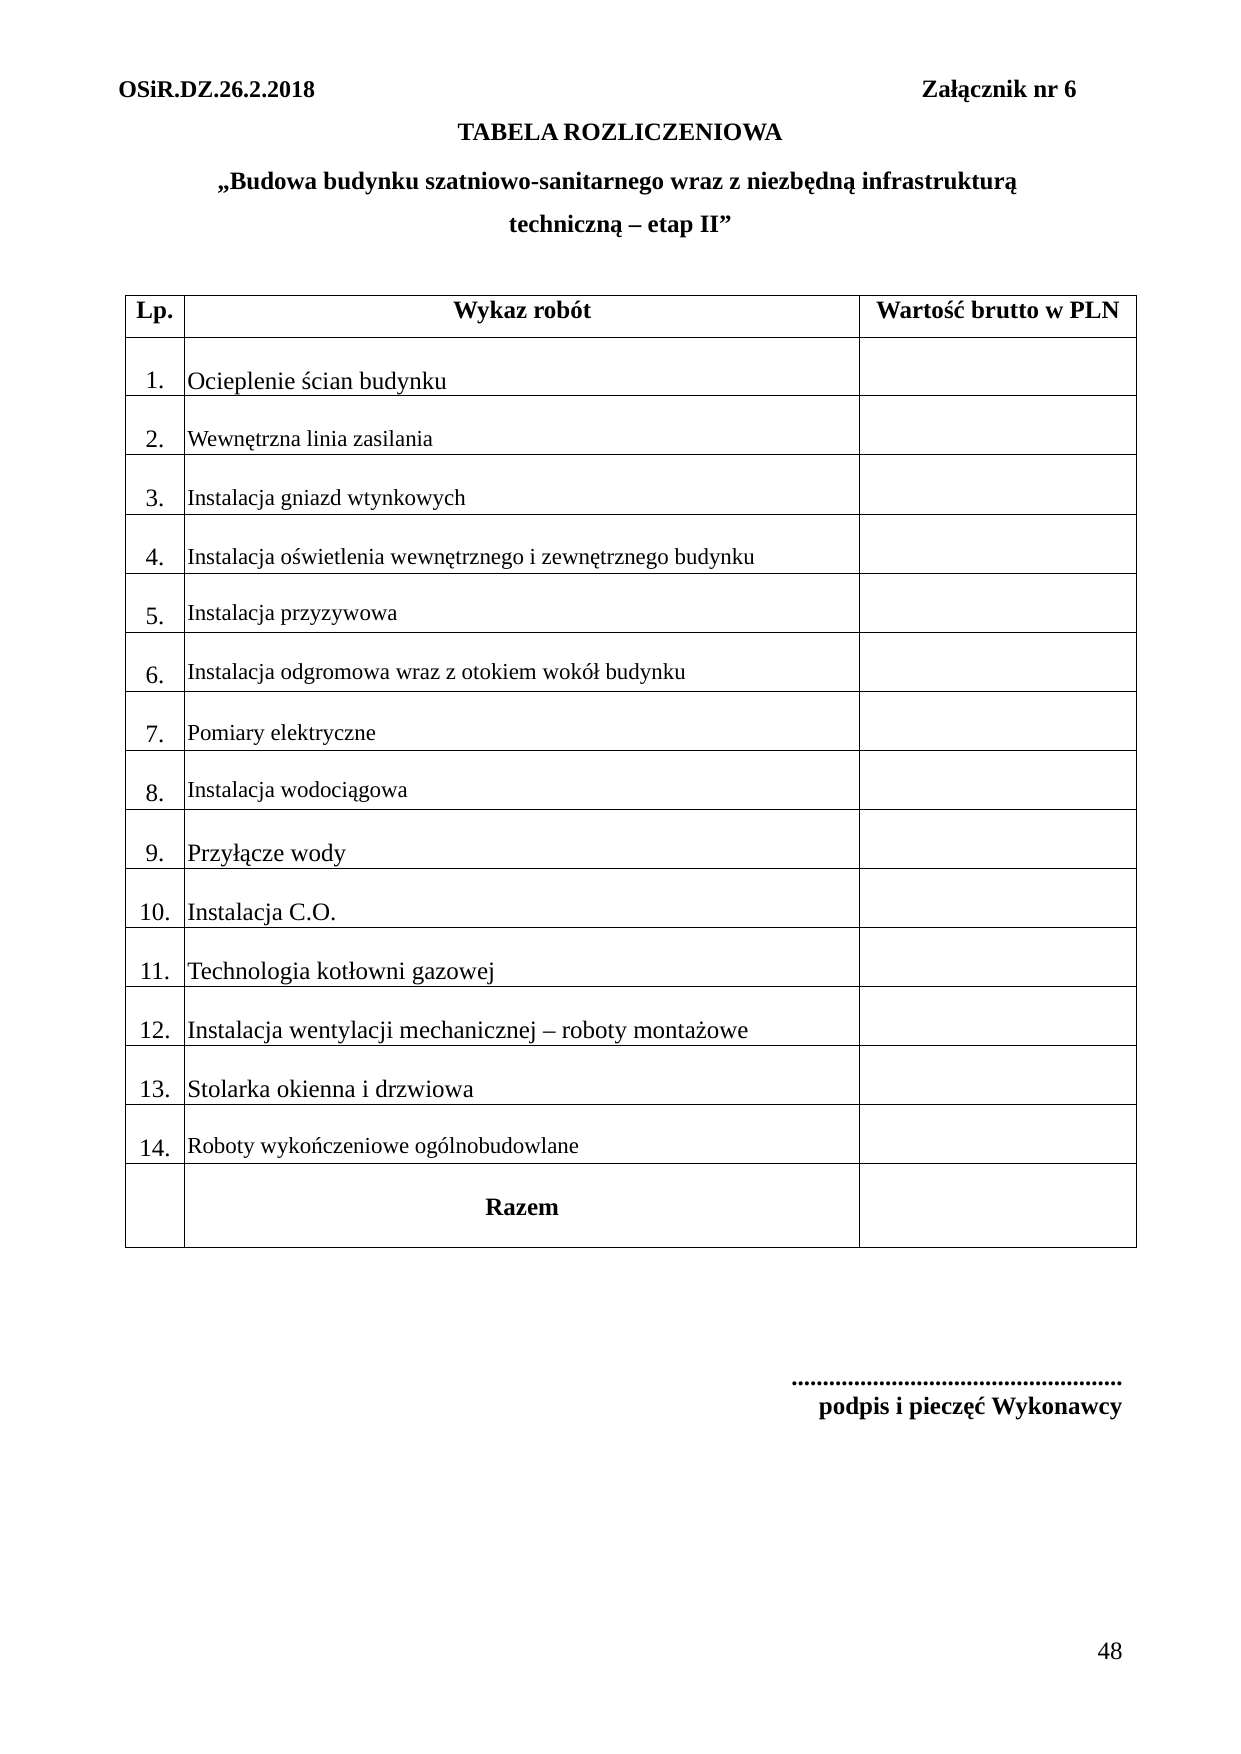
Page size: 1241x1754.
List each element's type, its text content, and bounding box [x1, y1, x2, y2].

table_header Wartość brutto w PLN [860, 296, 1136, 337]
table_header Lp. [126, 296, 184, 337]
table_cell Ocieplenie ścian budynku [185, 338, 859, 395]
table_cell [860, 574, 1136, 632]
table_cell Instalacja C.O. [185, 869, 859, 927]
table_cell [860, 455, 1136, 513]
table_cell 10. [126, 869, 184, 927]
table_cell 1. [126, 338, 184, 395]
table_cell 7. [126, 692, 184, 750]
table_cell Roboty wykończeniowe ogólnobudowlane [185, 1105, 859, 1163]
table_cell Instalacja wodociągowa [185, 751, 859, 809]
table_cell 8. [126, 751, 184, 809]
table_cell Stolarka okienna i drzwiowa [185, 1046, 859, 1104]
table_cell Instalacja wentylacji mechanicznej – roboty montażowe [185, 987, 859, 1045]
table_cell [126, 1164, 184, 1247]
table_cell [860, 810, 1136, 868]
table_cell 11. [126, 928, 184, 986]
text TABELA ROZLICZENIOWA [118, 117, 1122, 146]
table_cell 9. [126, 810, 184, 868]
table_cell [860, 396, 1136, 454]
table_cell [860, 338, 1136, 395]
table_cell [860, 751, 1136, 809]
table_cell 3. [126, 455, 184, 513]
table_cell [860, 1105, 1136, 1163]
table_cell Instalacja gniazd wtynkowych [185, 455, 859, 513]
table_header Wykaz robót [185, 296, 859, 337]
table_cell Instalacja oświetlenia wewnętrznego i zewnętrznego budynku [185, 515, 859, 572]
table_cell 5. [126, 574, 184, 632]
table_cell Instalacja przyzywowa [185, 574, 859, 632]
table_cell 14. [126, 1105, 184, 1163]
table_cell 13. [126, 1046, 184, 1104]
table_cell Przyłącze wody [185, 810, 859, 868]
table_cell [860, 928, 1136, 986]
text „Budowa budynku szatniowo-sanitarnego wraz z niezbędną infrastrukturą techniczną – etap II” [118, 166, 1122, 238]
table_cell Instalacja odgromowa wraz z otokiem wokół budynku [185, 633, 859, 691]
text OSiR.DZ.26.2.2018 Załącznik nr 6 [118, 74, 1122, 102]
table_cell 4. [126, 515, 184, 572]
table_cell 12. [126, 987, 184, 1045]
table_cell [860, 987, 1136, 1045]
table_cell [860, 1046, 1136, 1104]
table_cell Technologia kotłowni gazowej [185, 928, 859, 986]
table_cell 2. [126, 396, 184, 454]
table_cell [860, 633, 1136, 691]
table_cell [860, 515, 1136, 572]
table_cell [860, 869, 1136, 927]
table_cell Pomiary elektryczne [185, 692, 859, 750]
text ..................................................... podpis i pieczęć Wykonawcy [118, 1362, 1122, 1420]
table_cell [860, 1164, 1136, 1247]
table_cell 6. [126, 633, 184, 691]
table_cell Wewnętrzna linia zasilania [185, 396, 859, 454]
table_cell [860, 692, 1136, 750]
table_cell Razem [185, 1164, 859, 1247]
